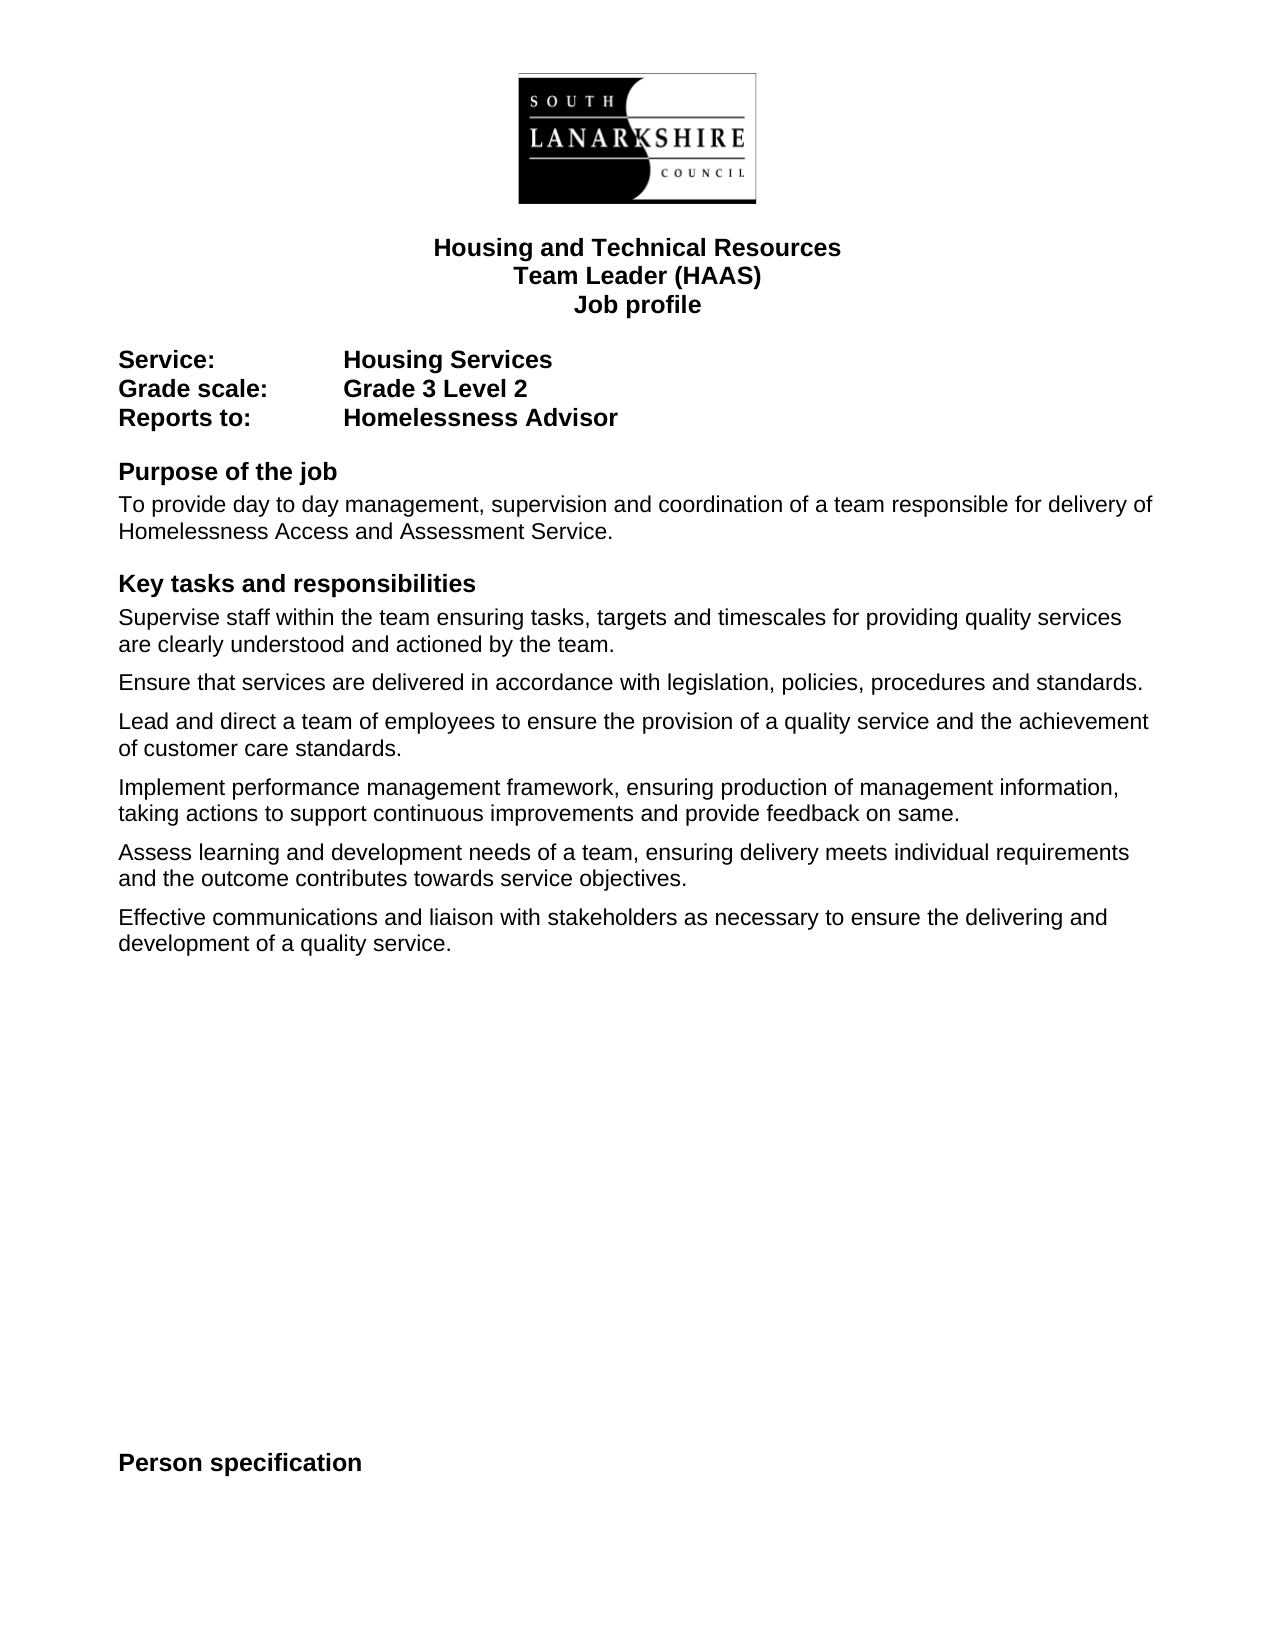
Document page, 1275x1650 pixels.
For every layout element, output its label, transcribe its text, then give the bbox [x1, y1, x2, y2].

text Reports to: Homelessness Advisor [118, 403, 1157, 431]
text Grade scale: Grade 3 Level 2 [118, 374, 1157, 403]
text To provide day to day management, supervision and coordination of a team responsible for delivery of Homelessness Access and Assessment Service. [118, 491, 1157, 544]
subtitle Housing and Technical Resources Team Leader (HAAS) Job profile [118, 233, 1157, 319]
subtitle Key tasks and responsibilities [118, 569, 1157, 598]
text Assess learning and development needs of a team, ensuring delivery meets individual requirements and the outcome contributes towards service objectives. [118, 839, 1157, 891]
text Supervise staff within the team ensuring tasks, targets and timescales for providing quality services are clearly understood and actioned by the team. [118, 604, 1157, 657]
subtitle Person specification [118, 1448, 1157, 1477]
text Implement performance management framework, ensuring production of management information, taking actions to support continuous improvements and provide feedback on same. [118, 773, 1157, 826]
text Effective communications and liaison with stakeholders as necessary to ensure the delivering and development of a quality service. [118, 904, 1157, 957]
text Service: Housing Services [118, 345, 1157, 374]
subtitle Purpose of the job [118, 456, 1157, 485]
text Lead and direct a team of employees to ensure the provision of a quality service and the achievement of customer care standards. [118, 708, 1157, 761]
text Ensure that services are delivered in accordance with legislation, policies, procedures and standards. [118, 669, 1157, 696]
